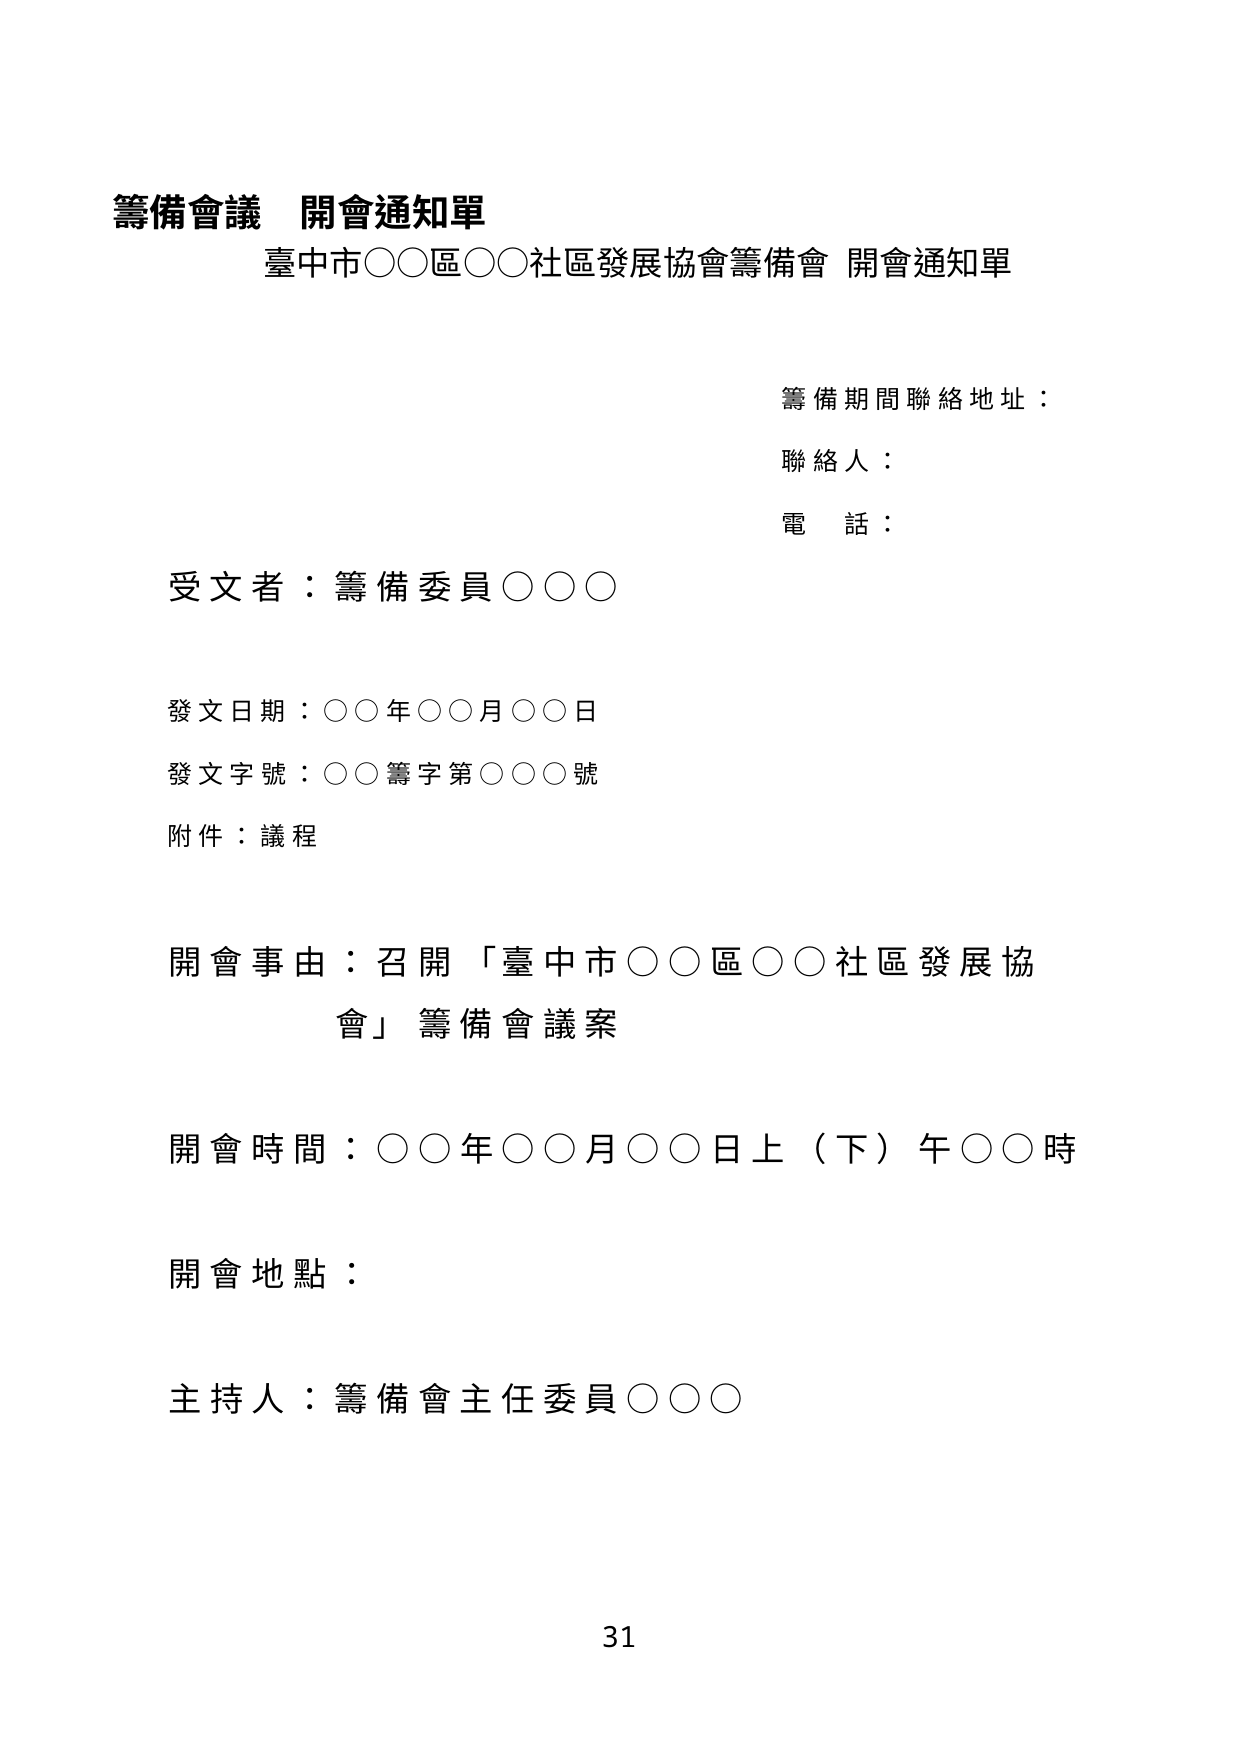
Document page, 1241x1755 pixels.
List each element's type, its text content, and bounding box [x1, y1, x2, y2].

text 開會地點： [156, 1231, 1120, 1293]
text 主持人：籌備會主任委員○○○ [156, 1356, 1120, 1418]
text 電 話： [776, 481, 1120, 543]
text 開會時間：○○年○○月○○日上（下）午○○時 [156, 1106, 1120, 1168]
text 籌備期間聯絡地址： [776, 356, 1120, 418]
text 聯絡人： [776, 418, 1120, 481]
text 臺中市○○區○○社區發展協會籌備會 開會通知單 [156, 237, 1120, 285]
text 開會事由：召開「臺中市○○區○○社區發展協會」籌備會議案 [156, 918, 1120, 1043]
text 受文者：籌備委員○○○ [156, 543, 1120, 606]
text 發文日期：○○年○○月○○日 [156, 668, 1120, 731]
text 發文字號：○○籌字第○○○號 [156, 731, 1120, 793]
text 籌備會議 開會通知單 [112, 183, 1164, 237]
text 附件：議程 [156, 793, 1120, 856]
